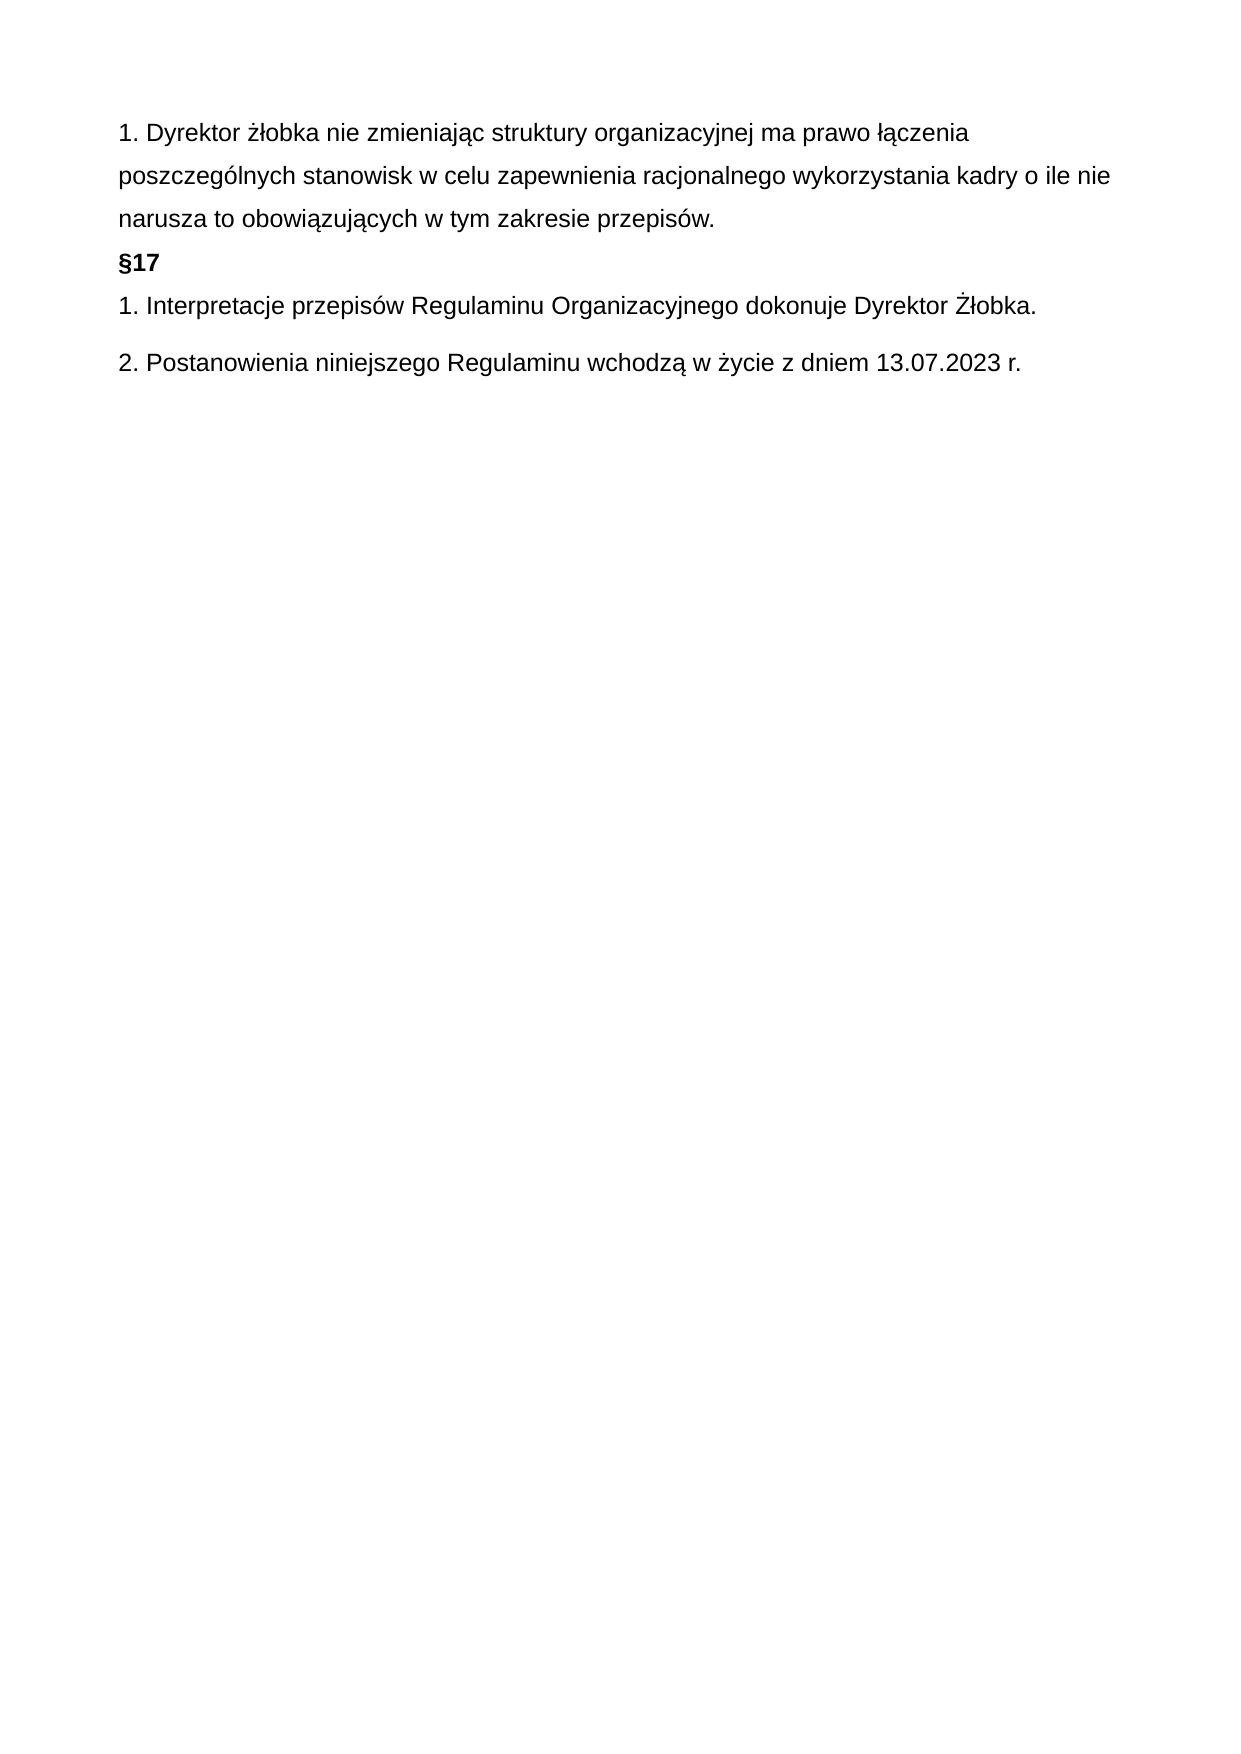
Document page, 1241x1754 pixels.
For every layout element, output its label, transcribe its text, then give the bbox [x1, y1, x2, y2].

text 2. Postanowienia niniejszego Regulaminu wchodzą w życie z dniem 13.07.2023 r. [118, 348, 1122, 377]
text §17 1. Interpretacje przepisów Regulaminu Organizacyjnego dokonuje Dyrektor Żłobka. [118, 247, 1122, 319]
text 1. Dyrektor żłobka nie zmieniając struktury organizacyjnej ma prawo łączenia poszczególnych stanowisk w celu zapewnienia racjonalnego wykorzystania kadry o ile nie narusza to obowiązujących w tym zakresie przepisów. [118, 118, 1122, 233]
